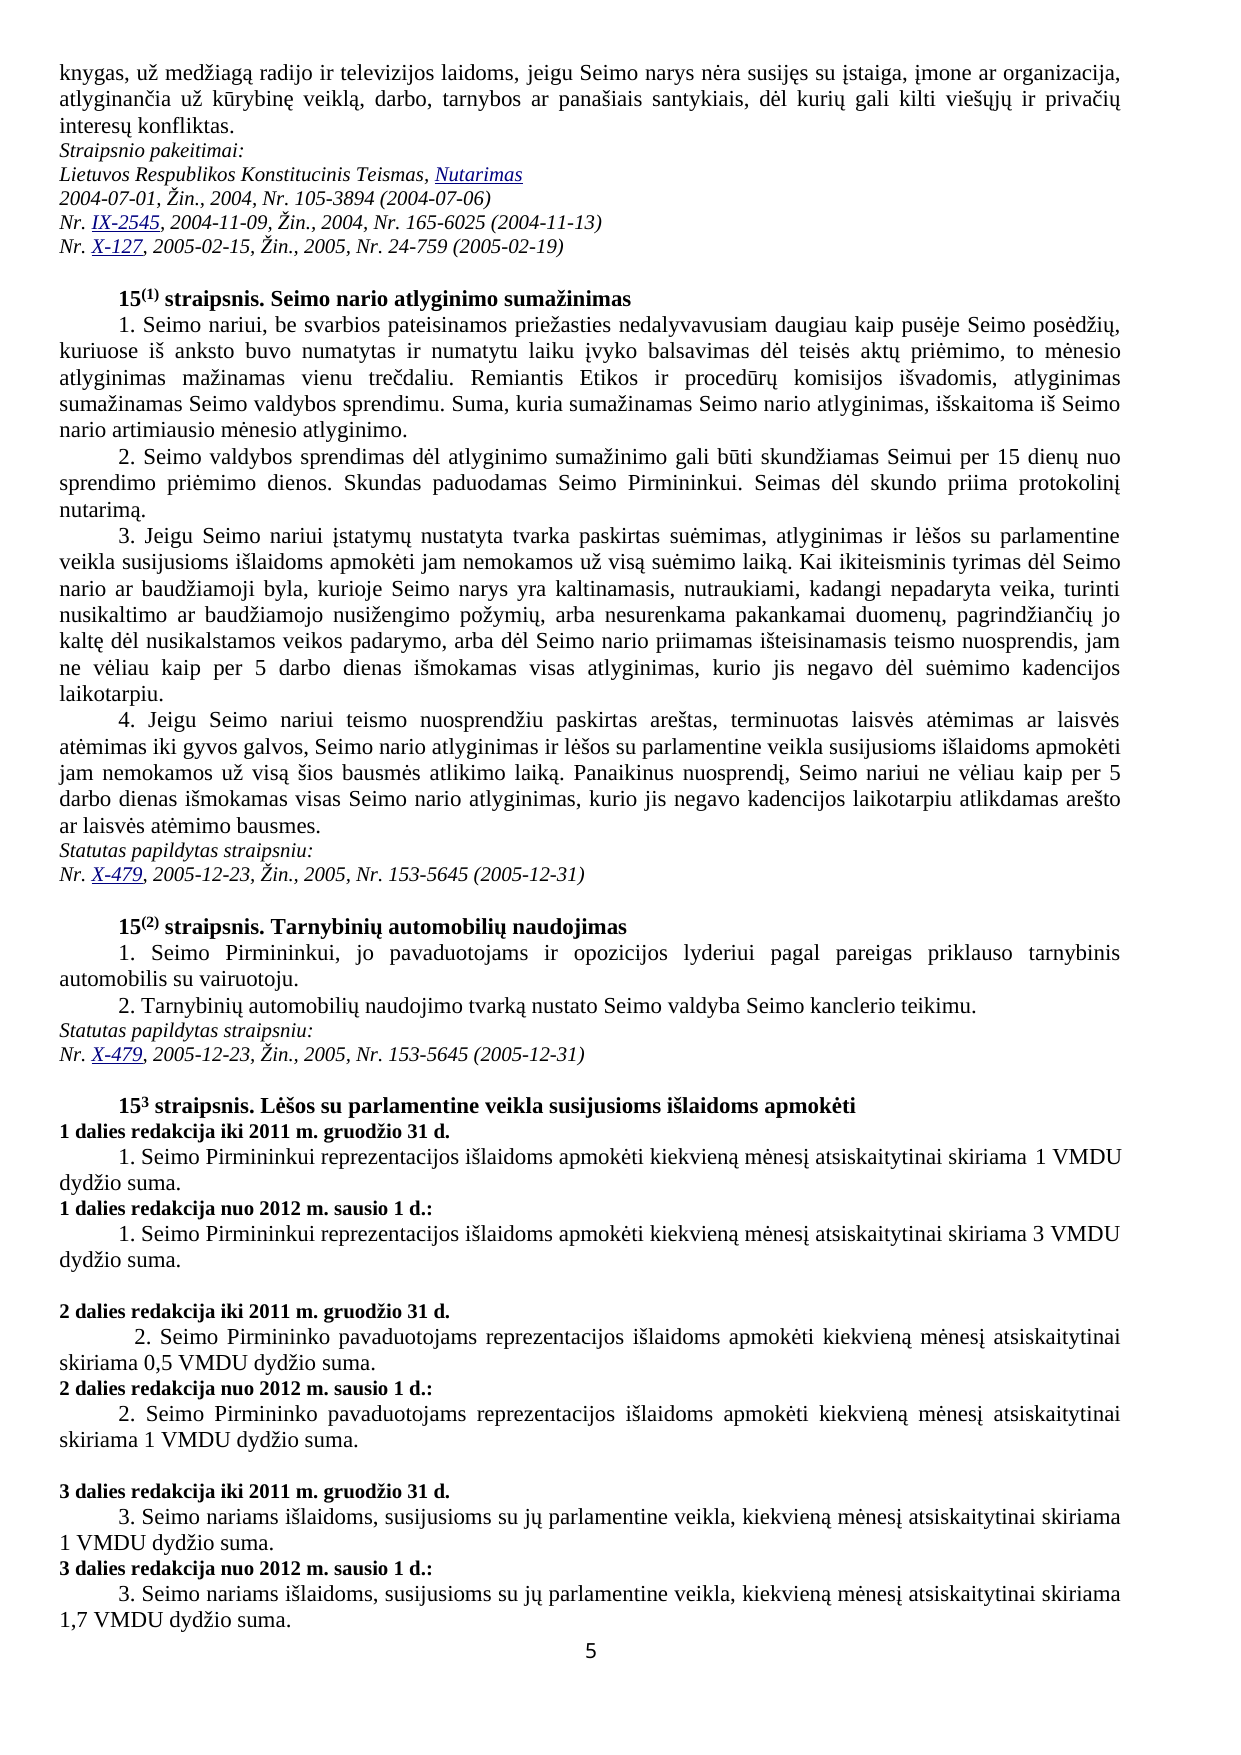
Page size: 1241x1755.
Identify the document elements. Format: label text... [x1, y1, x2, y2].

text Lietuvos Respublikos Konstitucinis Teismas, Nutarimas [59, 162, 1122, 186]
text 153 straipsnis. Lėšos su parlamentine veikla susijusioms išlaidoms apmokėti [59, 1093, 1123, 1119]
text 1. Seimo nariui, be svarbios pateisinamos priežasties nedalyvavusiam daugiau kaip pusėje Seimo posėdžių, kuriuose iš anksto buvo numatytas ir numatytu laiku įvyko balsavimas dėl teisės aktų priėmimo, to mėnesio atlyginimas mažinamas vienu trečdaliu. Remiantis Etikos ir procedūrų komisijos išvadomis, atlyginimas sumažinamas Seimo valdybos sprendimu. Suma, kuria sumažinamas Seimo nario atlyginimas, išskaitoma iš Seimo nario artimiausio mėnesio atlyginimo. [59, 311, 1122, 443]
text Statutas papildytas straipsniu: [59, 838, 1122, 862]
text knygas, už medžiagą radijo ir televizijos laidoms, jeigu Seimo narys nėra susijęs su įstaiga, įmone ar organizacija, atlyginančia už kūrybinę veiklą, darbo, tarnybos ar panašiais santykiais, dėl kurių gali kilti viešųjų ir privačių interesų konfliktas. [59, 59, 1122, 138]
text 2. Seimo valdybos sprendimas dėl atlyginimo sumažinimo gali būti skundžiamas Seimui per 15 dienų nuo sprendimo priėmimo dienos. Skundas paduodamas Seimo Pirmininkui. Seimas dėl skundo priima protokolinį nutarimą. [59, 443, 1122, 522]
text 1. Seimo Pirmininkui reprezentacijos išlaidoms apmokėti kiekvieną mėnesį atsiskaitytinai skiriama 3 VMDU dydžio suma. [59, 1220, 1122, 1272]
text Nr. X-479, 2005-12-23, Žin., 2005, Nr. 153-5645 (2005-12-31) [59, 862, 1122, 886]
text 2. Seimo Pirmininko pavaduotojams reprezentacijos išlaidoms apmokėti kiekvieną mėnesį atsiskaitytinai skiriama 1 VMDU dydžio suma. [59, 1400, 1122, 1452]
text 15(1) straipsnis. Seimo nario atlyginimo sumažinimas [59, 285, 1122, 311]
text Statutas papildytas straipsniu: [59, 1018, 1122, 1042]
text Straipsnio pakeitimai: [59, 138, 1122, 162]
text 2004-07-01, Žin., 2004, Nr. 105-3894 (2004-07-06) [59, 186, 1122, 210]
text 3 dalies redakcija iki 2011 m. gruodžio 31 d. [59, 1479, 1122, 1503]
text Nr. IX-2545, 2004-11-09, Žin., 2004, Nr. 165-6025 (2004-11-13) [59, 210, 1122, 234]
text 2 dalies redakcija iki 2011 m. gruodžio 31 d. [59, 1299, 1122, 1323]
text 2. Tarnybinių automobilių naudojimo tvarką nustato Seimo valdyba Seimo kanclerio teikimu. [59, 992, 1122, 1018]
text Nr. X-479, 2005-12-23, Žin., 2005, Nr. 153-5645 (2005-12-31) [59, 1042, 1122, 1066]
text Nr. X-127, 2005-02-15, Žin., 2005, Nr. 24-759 (2005-02-19) [59, 234, 1122, 258]
text 3. Seimo nariams išlaidoms, susijusioms su jų parlamentine veikla, kiekvieną mėnesį atsiskaitytinai skiriama 1 VMDU dydžio suma. [59, 1503, 1122, 1556]
text 3. Jeigu Seimo nariui įstatymų nustatyta tvarka paskirtas suėmimas, atlyginimas ir lėšos su parlamentine veikla susijusioms išlaidoms apmokėti jam nemokamos už visą suėmimo laiką. Kai ikiteisminis tyrimas dėl Seimo nario ar baudžiamoji byla, kurioje Seimo narys yra kaltinamasis, nutraukiami, kadangi nepadaryta veika, turinti nusikaltimo ar baudžiamojo nusižengimo požymių, arba nesurenkama pakankamai duomenų, pagrindžiančių jo kaltę dėl nusikalstamos veikos padarymo, arba dėl Seimo nario priimamas išteisinamasis teismo nuosprendis, jam ne vėliau kaip per 5 darbo dienas išmokamas visas atlyginimas, kurio jis negavo dėl suėmimo kadencijos laikotarpiu. [59, 522, 1122, 706]
text 2 dalies redakcija nuo 2012 m. sausio 1 d.: [59, 1376, 1122, 1400]
text 2. Seimo Pirmininko pavaduotojams reprezentacijos išlaidoms apmokėti kiekvieną mėnesį atsiskaitytinai skiriama 0,5 VMDU dydžio suma. [59, 1323, 1122, 1376]
text 3. Seimo nariams išlaidoms, susijusioms su jų parlamentine veikla, kiekvieną mėnesį atsiskaitytinai skiriama 1,7 VMDU dydžio suma. [59, 1579, 1122, 1632]
text 15(2) straipsnis. Tarnybinių automobilių naudojimas [59, 913, 1122, 939]
text 1. Seimo Pirmininkui, jo pavaduotojams ir opozicijos lyderiui pagal pareigas priklauso tarnybinis automobilis su vairuotoju. [59, 939, 1122, 992]
text 1 dalies redakcija nuo 2012 m. sausio 1 d.: [59, 1196, 1122, 1220]
text 3 dalies redakcija nuo 2012 m. sausio 1 d.: [59, 1556, 1122, 1579]
text 1. Seimo Pirmininkui reprezentacijos išlaidoms apmokėti kiekvieną mėnesį atsiskaitytinai skiriama 1 VMDU dydžio suma. [59, 1143, 1122, 1196]
text 4. Jeigu Seimo nariui teismo nuosprendžiu paskirtas areštas, terminuotas laisvės atėmimas ar laisvės atėmimas iki gyvos galvos, Seimo nario atlyginimas ir lėšos su parlamentine veikla susijusioms išlaidoms apmokėti jam nemokamos už visą šios bausmės atlikimo laiką. Panaikinus nuosprendį, Seimo nariui ne vėliau kaip per 5 darbo dienas išmokamas visas Seimo nario atlyginimas, kurio jis negavo kadencijos laikotarpiu atlikdamas arešto ar laisvės atėmimo bausmes. [59, 706, 1122, 838]
text 1 dalies redakcija iki 2011 m. gruodžio 31 d. [59, 1119, 1122, 1143]
